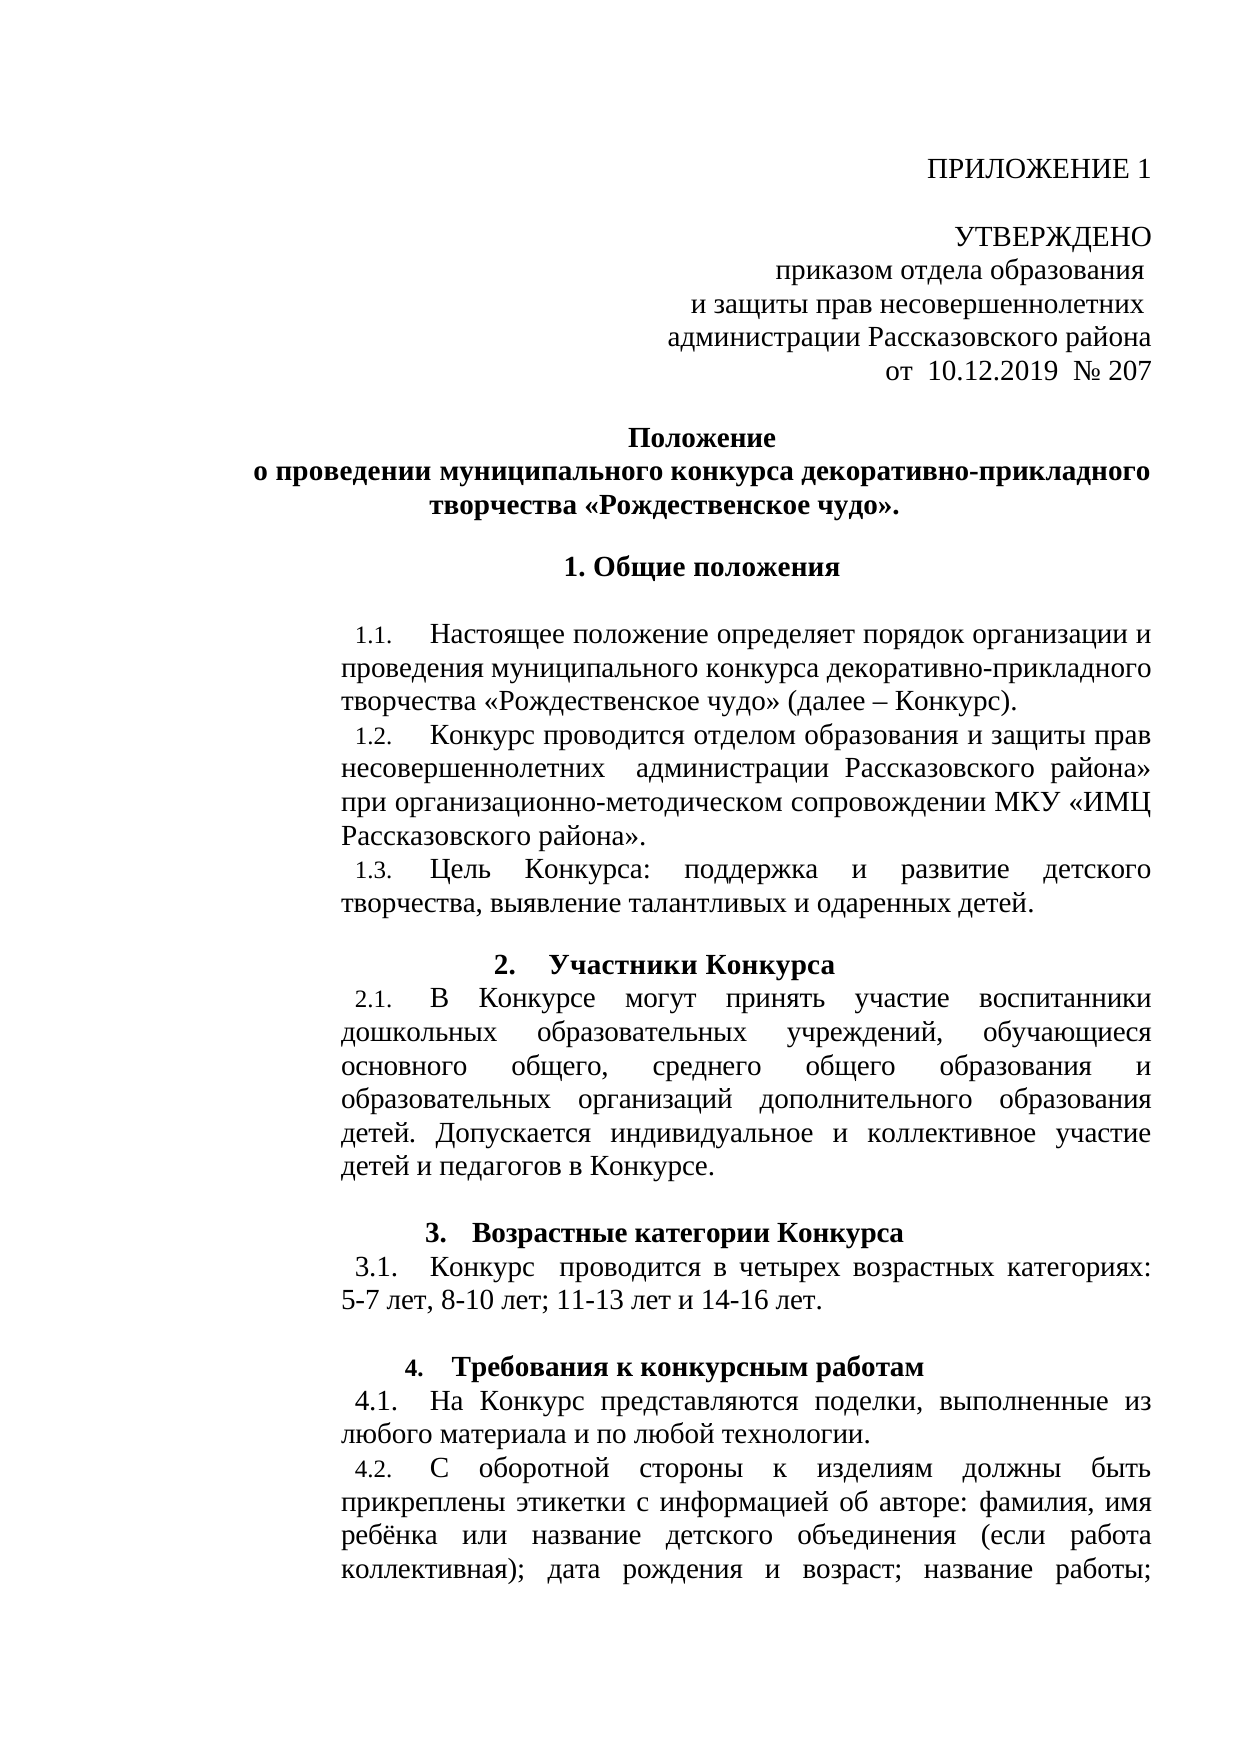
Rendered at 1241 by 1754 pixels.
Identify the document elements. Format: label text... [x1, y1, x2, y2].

list Участники Конкурса [177, 947, 1152, 981]
list Конкурс проводится отделом образования и защиты прав несовершеннолетних администрации Рассказовского района» при организационно-методическом сопровождении МКУ «ИМЦ Рассказовского района». [266, 717, 1152, 851]
text приказом отдела образования [177, 252, 1152, 286]
list Конкурс проводится в четырех возрастных категориях: 5-7 лет, 8-10 лет; 11-13 лет и 14-16 лет. [266, 1249, 1152, 1316]
list Цель Конкурса: поддержка и развитие детского творчества, выявление талантливых и одаренных детей. [266, 851, 1152, 918]
list Возрастные категории Конкурса [177, 1215, 1152, 1249]
text 1. Общие положения [177, 549, 1152, 583]
text УТВЕРЖДЕНО [177, 219, 1152, 252]
list С оборотной стороны к изделиям должны быть прикреплены этикетки с информацией об авторе: фамилия, имя ребёнка или название детского объединения (если работа коллективная); дата рождения и возраст; название работы; [266, 1450, 1152, 1584]
text и защиты прав несовершеннолетних [177, 286, 1152, 319]
list Требования к конкурсным работам [177, 1349, 1152, 1383]
list На Конкурс представляются поделки, выполненные из любого материала и по любой технологии. [266, 1383, 1152, 1450]
text ПРИЛОЖЕНИЕ 1 [177, 152, 1152, 185]
text Положение [177, 420, 1152, 453]
list В Конкурсе могут принять участие воспитанники дошкольных образовательных учреждений, обучающиеся основного общего, среднего общего образования и образовательных организаций дополнительного образования детей. Допускается индивидуальное и коллективное участие детей и педагогов в Конкурсе. [266, 981, 1152, 1182]
list Настоящее положение определяет порядок организации и проведения муниципального конкурса декоративно-прикладного творчества «Рождественское чудо» (далее – Конкурс). [266, 616, 1152, 717]
text от 10.12.2019 № 207 [177, 353, 1152, 386]
text о проведении муниципального конкурса декоративно-прикладного творчества «Рождественское чудо». [177, 453, 1152, 521]
text администрации Рассказовского района [177, 319, 1152, 353]
